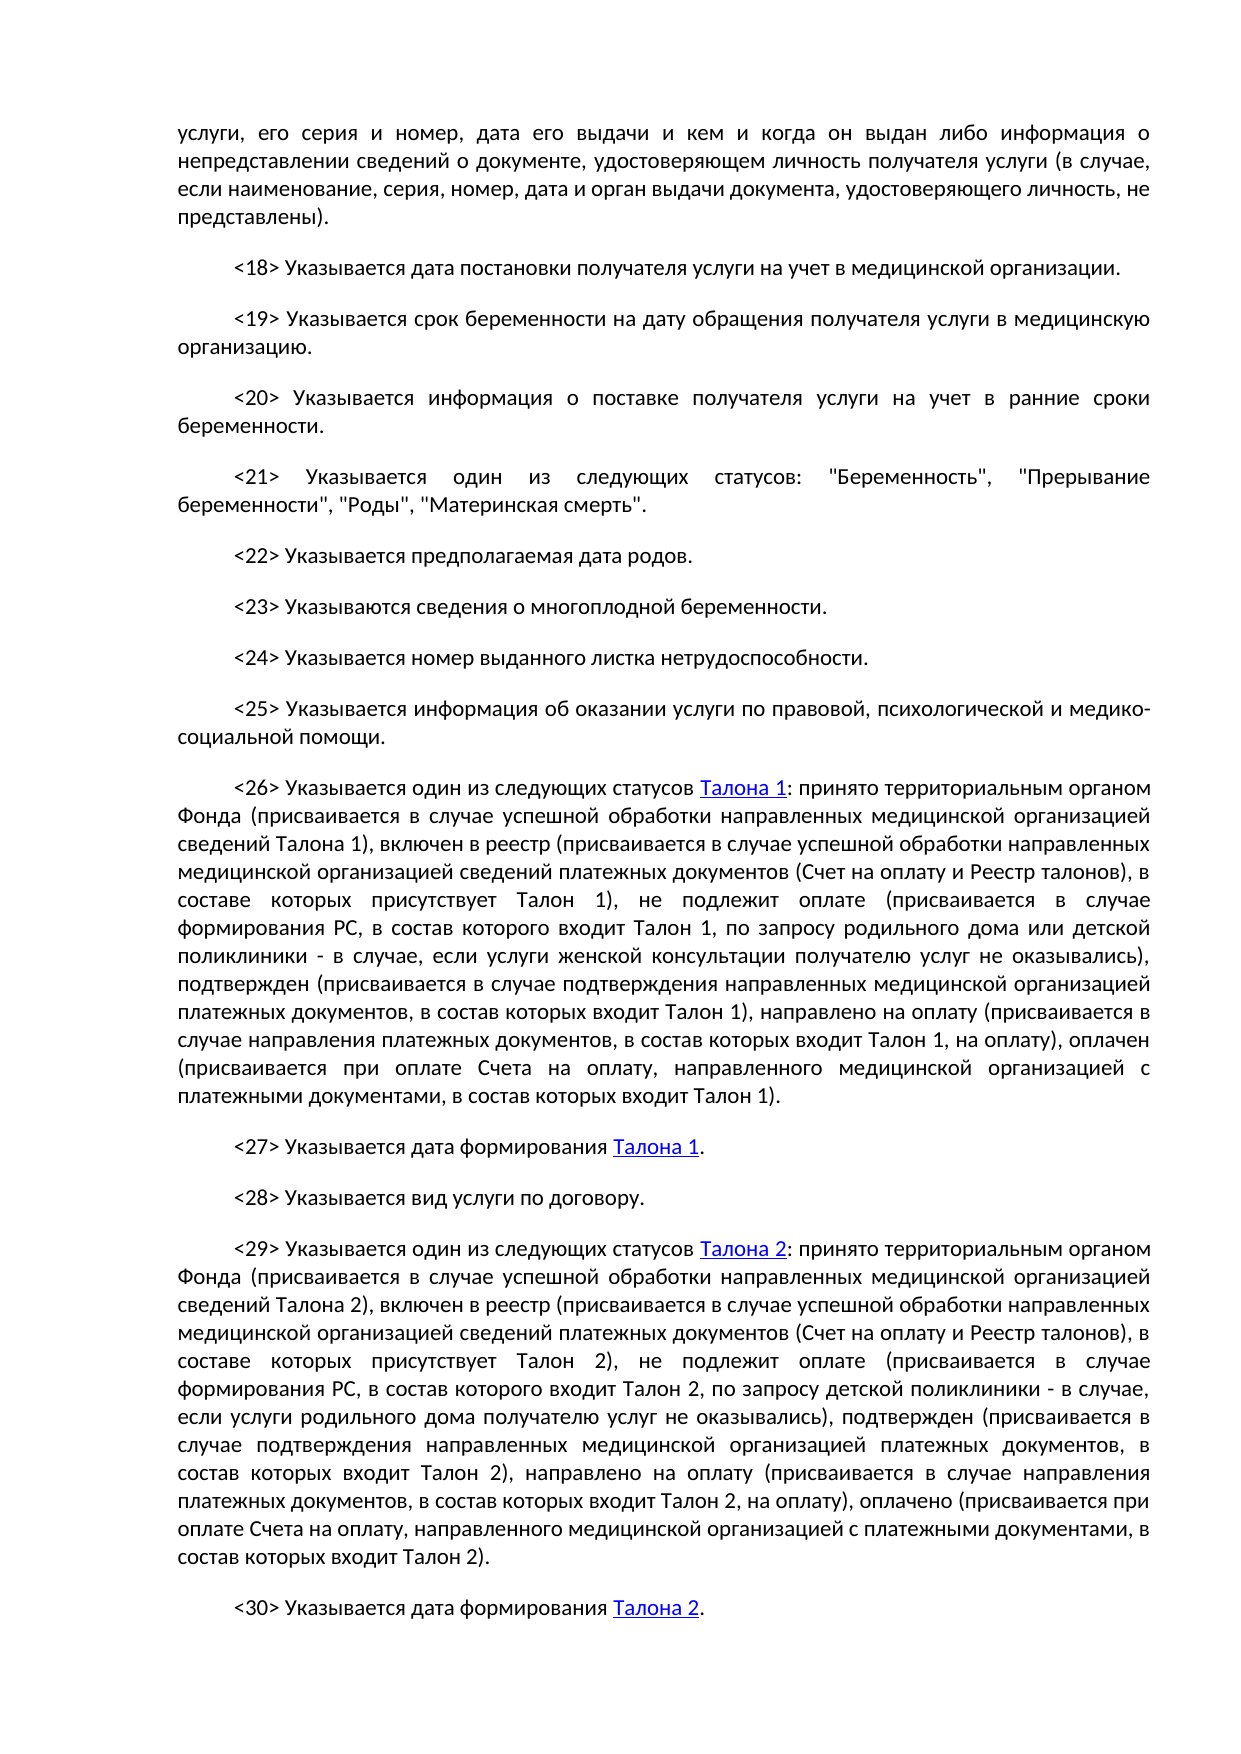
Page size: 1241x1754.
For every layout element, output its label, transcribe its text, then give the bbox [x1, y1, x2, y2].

text <18> Указывается дата постановки получателя услуги на учет в медицинской организации. [177, 253, 1152, 281]
text <28> Указывается вид услуги по договору. [177, 1183, 1152, 1211]
text <29> Указывается один из следующих статусов Талона 2: принято территориальным органом Фонда (присваивается в случае успешной обработки направленных медицинской организацией сведений Талона 2), включен в реестр (присваивается в случае успешной обработки направленных медицинской организацией сведений платежных документов (Счет на оплату и Реестр талонов), в составе которых присутствует Талон 2), не подлежит оплате (присваивается в случае формирования РС, в состав которого входит Талон 2, по запросу детской поликлиники - в случае, если услуги родильного дома получателю услуг не оказывались), подтвержден (присваивается в случае подтверждения направленных медицинской организацией платежных документов, в состав которых входит Талон 2), направлено на оплату (присваивается в случае направления платежных документов, в состав которых входит Талон 2, на оплату), оплачено (присваивается при оплате Счета на оплату, направленного медицинской организацией с платежными документами, в состав которых входит Талон 2). [177, 1234, 1152, 1570]
text <19> Указывается срок беременности на дату обращения получателя услуги в медицинскую организацию. [177, 304, 1152, 360]
text <25> Указывается информация об оказании услуги по правовой, психологической и медико-социальной помощи. [177, 694, 1152, 750]
text <30> Указывается дата формирования Талона 2. [177, 1593, 1152, 1621]
text <22> Указывается предполагаемая дата родов. [177, 541, 1152, 569]
text <20> Указывается информация о поставке получателя услуги на учет в ранние сроки беременности. [177, 383, 1152, 439]
text услуги, его серия и номер, дата его выдачи и кем и когда он выдан либо информация о непредставлении сведений о документе, удостоверяющем личность получателя услуги (в случае, если наименование, серия, номер, дата и орган выдачи документа, удостоверяющего личность, не представлены). [177, 118, 1152, 230]
text <23> Указываются сведения о многоплодной беременности. [177, 592, 1152, 620]
text <24> Указывается номер выданного листка нетрудоспособности. [177, 643, 1152, 671]
text <27> Указывается дата формирования Талона 1. [177, 1132, 1152, 1160]
text <26> Указывается один из следующих статусов Талона 1: принято территориальным органом Фонда (присваивается в случае успешной обработки направленных медицинской организацией сведений Талона 1), включен в реестр (присваивается в случае успешной обработки направленных медицинской организацией сведений платежных документов (Счет на оплату и Реестр талонов), в составе которых присутствует Талон 1), не подлежит оплате (присваивается в случае формирования РС, в состав которого входит Талон 1, по запросу родильного дома или детской поликлиники - в случае, если услуги женской консультации получателю услуг не оказывались), подтвержден (присваивается в случае подтверждения направленных медицинской организацией платежных документов, в состав которых входит Талон 1), направлено на оплату (присваивается в случае направления платежных документов, в состав которых входит Талон 1, на оплату), оплачен (присваивается при оплате Счета на оплату, направленного медицинской организацией с платежными документами, в состав которых входит Талон 1). [177, 773, 1152, 1109]
text <21> Указывается один из следующих статусов: "Беременность", "Прерывание беременности", "Роды", "Материнская смерть". [177, 462, 1152, 518]
